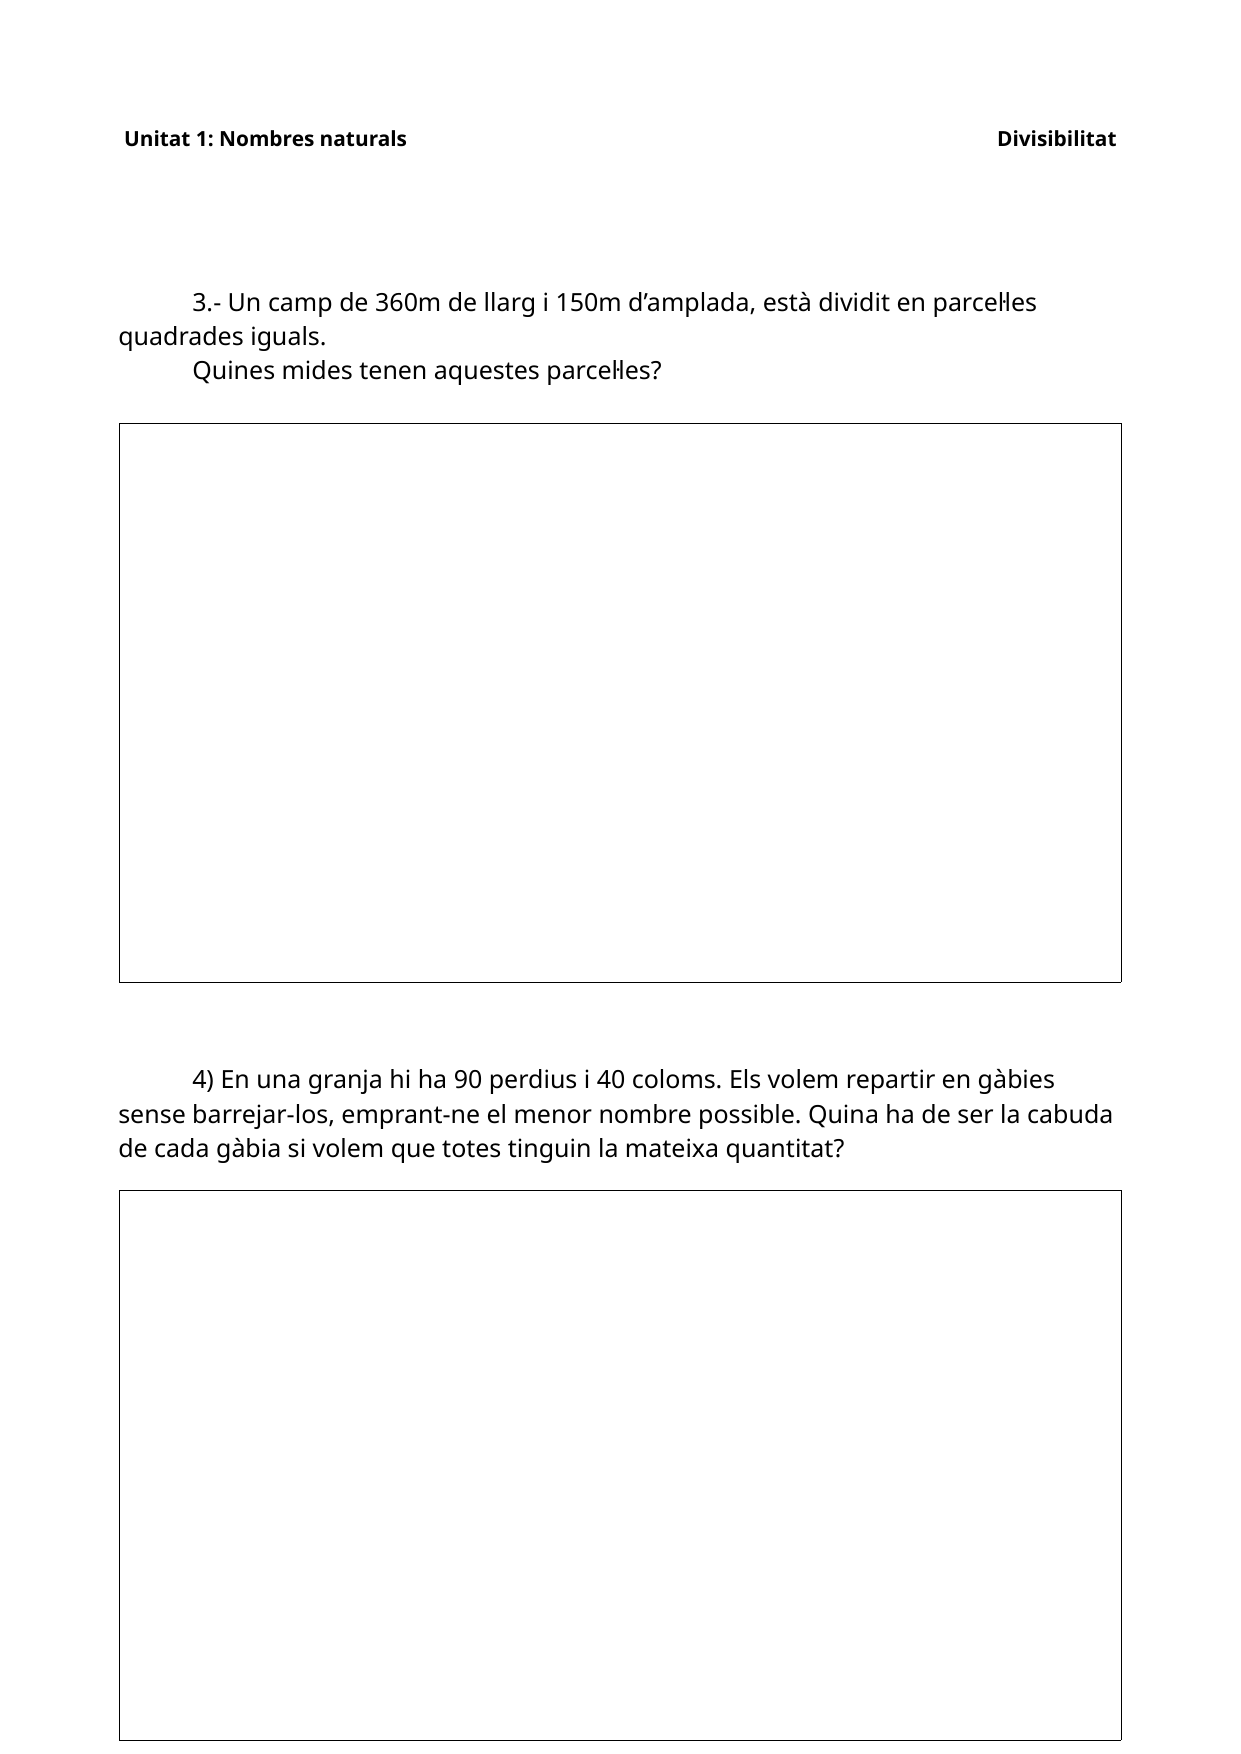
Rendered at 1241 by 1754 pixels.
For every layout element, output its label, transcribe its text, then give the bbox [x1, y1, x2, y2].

text Quines mides tenen aquestes parcel·les? [118, 352, 1122, 387]
text 3.- Un camp de 360m de llarg i 150m d’amplada, està dividit en parcel·les quadrades iguals. [118, 284, 1122, 352]
text 4) En una granja hi ha 90 perdius i 40 coloms. Els volem repartir en gàbies sense barrejar-los, emprant-ne el menor nombre possible. Quina ha de ser la cabuda de cada gàbia si volem que totes tinguin la mateixa quantitat? [118, 1062, 1122, 1164]
text [120, 424, 1121, 982]
text [120, 1191, 1121, 1740]
